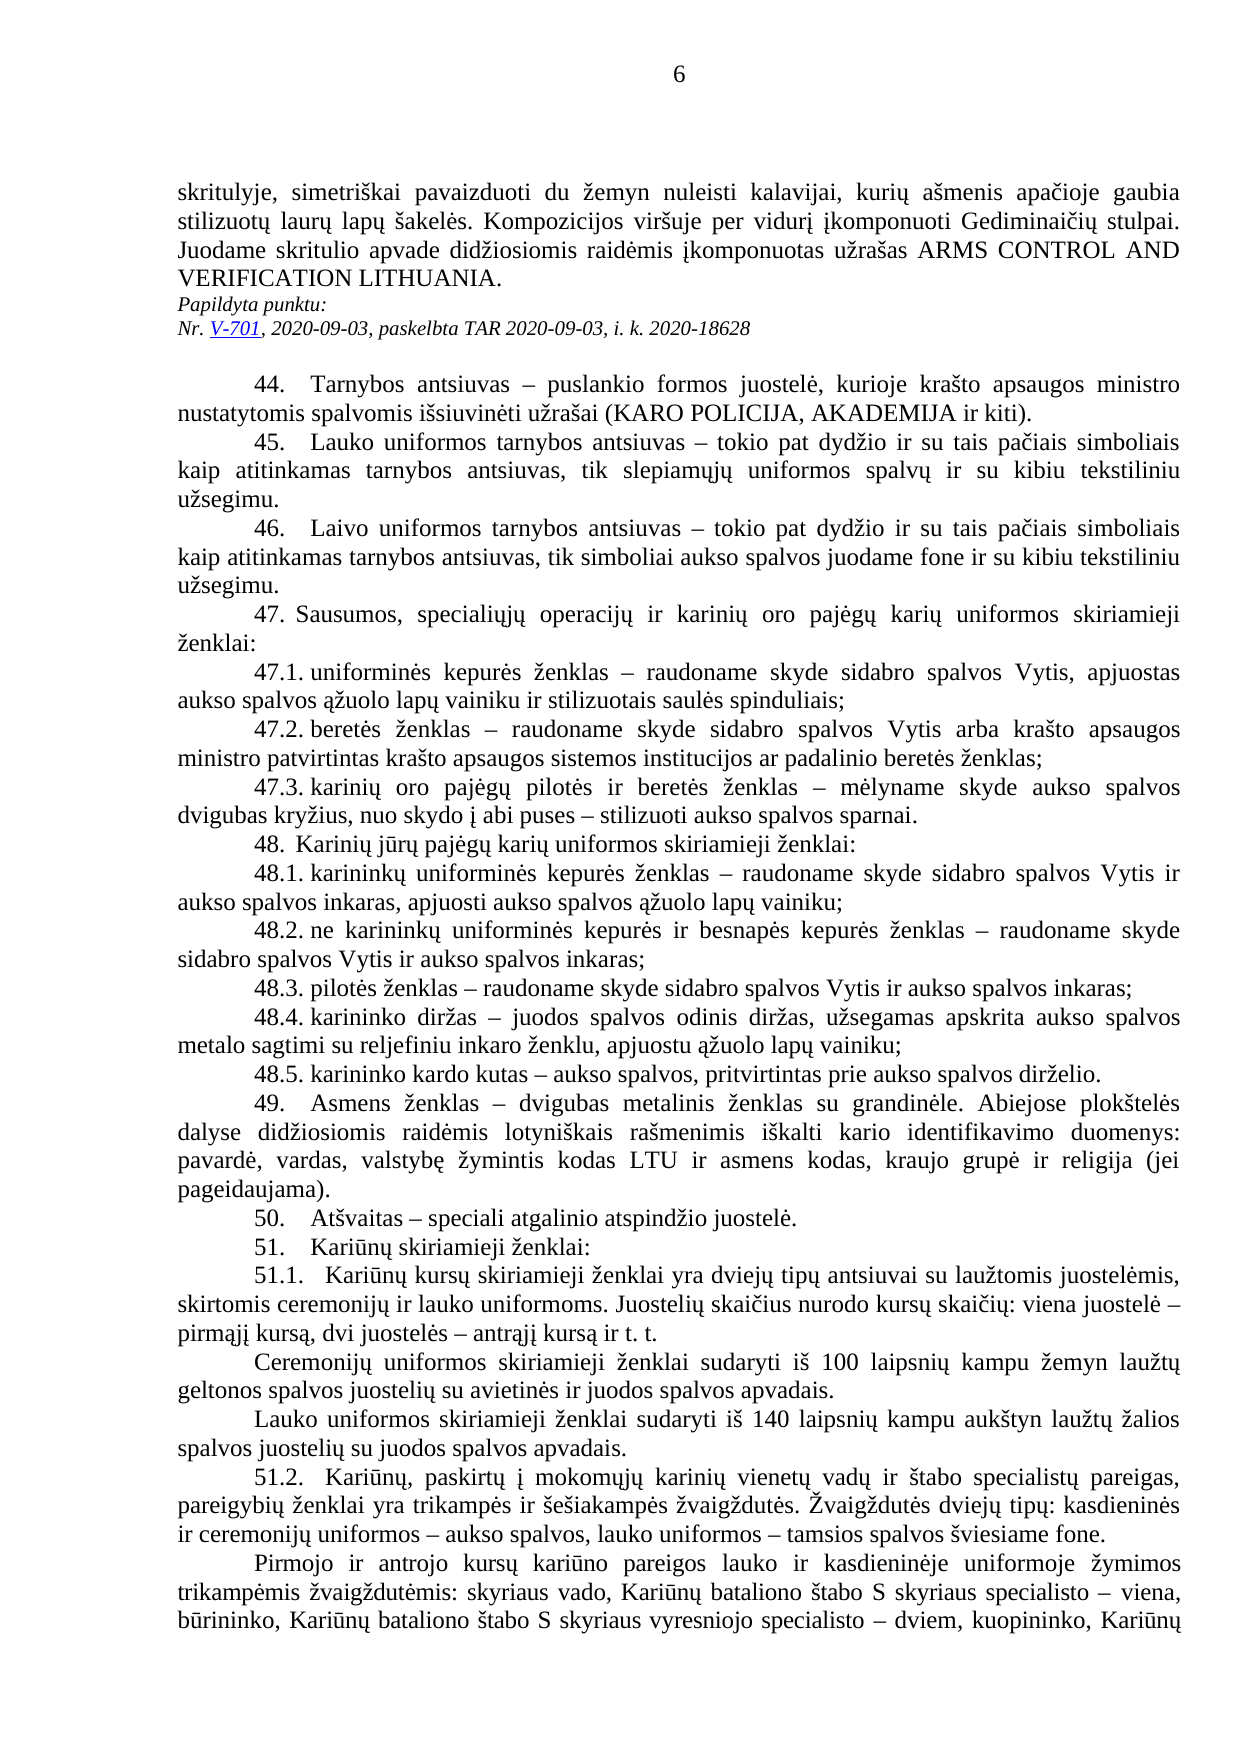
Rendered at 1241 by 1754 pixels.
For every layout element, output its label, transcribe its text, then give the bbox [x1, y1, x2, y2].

text 51.1. Kariūnų kursų skiriamieji ženklai yra dviejų tipų antsiuvai su laužtomis juostelėmis, skirtomis ceremonijų ir lauko uniformoms. Juostelių skaičius nurodo kursų skaičių: viena juostelė – pirmąjį kursą, dvi juostelės – antrąjį kursą ir t. t. [177, 1260, 1181, 1347]
text 48.5. karininko kardo kutas – aukso spalvos, pritvirtintas prie aukso spalvos dirželio. [177, 1059, 1181, 1088]
text 47.1. uniforminės kepurės ženklas – raudoname skyde sidabro spalvos Vytis, apjuostas aukso spalvos ąžuolo lapų vainiku ir stilizuotais saulės spinduliais; [177, 657, 1181, 714]
text 49. Asmens ženklas – dvigubas metalinis ženklas su grandinėle. Abiejose plokštelės dalyse didžiosiomis raidėmis lotyniškais rašmenimis iškalti kario identifikavimo duomenys: pavardė, vardas, valstybę žymintis kodas LTU ir asmens kodas, kraujo grupė ir religija (jei pageidaujama). [177, 1088, 1181, 1203]
text 48.4. karininko diržas – juodos spalvos odinis diržas, užsegamas apskrita aukso spalvos metalo sagtimi su reljefiniu inkaro ženklu, apjuostu ąžuolo lapų vainiku; [177, 1002, 1181, 1059]
text skritulyje, simetriškai pavaizduoti du žemyn nuleisti kalavijai, kurių ašmenis apačioje gaubia stilizuotų laurų lapų šakelės. Kompozicijos viršuje per vidurį įkomponuoti Gediminaičių stulpai. Juodame skritulio apvade didžiosiomis raidėmis įkomponuotas užrašas ARMS CONTROL AND VERIFICATION LITHUANIA. [177, 177, 1181, 292]
text 48.2. ne karininkų uniforminės kepurės ir besnapės kepurės ženklas – raudoname skyde sidabro spalvos Vytis ir aukso spalvos inkaras; [177, 915, 1181, 973]
text Ceremonijų uniformos skiriamieji ženklai sudaryti iš 100 laipsnių kampu žemyn laužtų geltonos spalvos juostelių su avietinės ir juodos spalvos apvadais. [177, 1347, 1181, 1404]
text 45. Lauko uniformos tarnybos antsiuvas – tokio pat dydžio ir su tais pačiais simboliais kaip atitinkamas tarnybos antsiuvas, tik slepiamųjų uniformos spalvų ir su kibiu tekstiliniu užsegimu. [177, 427, 1181, 513]
text 51. Kariūnų skiriamieji ženklai: [177, 1232, 1181, 1260]
text 48. Karinių jūrų pajėgų karių uniformos skiriamieji ženklai: [177, 829, 1181, 858]
text 46. Laivo uniformos tarnybos antsiuvas – tokio pat dydžio ir su tais pačiais simboliais kaip atitinkamas tarnybos antsiuvas, tik simboliai aukso spalvos juodame fone ir su kibiu tekstiliniu užsegimu. [177, 513, 1181, 599]
text Nr. V-701, 2020-09-03, paskelbta TAR 2020-09-03, i. k. 2020-18628 [177, 316, 1181, 340]
text 44. Tarnybos antsiuvas – puslankio formos juostelė, kurioje krašto apsaugos ministro nustatytomis spalvomis išsiuvinėti užrašai (KARO POLICIJA, AKADEMIJA ir kiti). [177, 369, 1181, 427]
text 47. Sausumos, specialiųjų operacijų ir karinių oro pajėgų karių uniformos skiriamieji ženklai: [177, 599, 1181, 657]
text Pirmojo ir antrojo kursų kariūno pareigos lauko ir kasdieninėje uniformoje žymimos trikampėmis žvaigždutėmis: skyriaus vado, Kariūnų bataliono štabo S skyriaus specialisto – viena, būrininko, Kariūnų bataliono štabo S skyriaus vyresniojo specialisto – dviem, kuopininko, Kariūnų [177, 1548, 1181, 1634]
text Papildyta punktu: [177, 292, 1181, 316]
text Lauko uniformos skiriamieji ženklai sudaryti iš 140 laipsnių kampu aukštyn laužtų žalios spalvos juostelių su juodos spalvos apvadais. [177, 1404, 1181, 1462]
text 47.2. beretės ženklas – raudoname skyde sidabro spalvos Vytis arba krašto apsaugos ministro patvirtintas krašto apsaugos sistemos institucijos ar padalinio beretės ženklas; [177, 714, 1181, 772]
text 50. Atšvaitas – speciali atgalinio atspindžio juostelė. [177, 1203, 1181, 1232]
text 47.3. karinių oro pajėgų pilotės ir beretės ženklas – mėlyname skyde aukso spalvos dvigubas kryžius, nuo skydo į abi puses – stilizuoti aukso spalvos sparnai. [177, 772, 1181, 829]
text 48.1. karininkų uniforminės kepurės ženklas – raudoname skyde sidabro spalvos Vytis ir aukso spalvos inkaras, apjuosti aukso spalvos ąžuolo lapų vainiku; [177, 858, 1181, 915]
text 48.3. pilotės ženklas – raudoname skyde sidabro spalvos Vytis ir aukso spalvos inkaras; [177, 973, 1181, 1002]
text 51.2. Kariūnų, paskirtų į mokomųjų karinių vienetų vadų ir štabo specialistų pareigas, pareigybių ženklai yra trikampės ir šešiakampės žvaigždutės. Žvaigždutės dviejų tipų: kasdieninės ir ceremonijų uniformos – aukso spalvos, lauko uniformos – tamsios spalvos šviesiame fone. [177, 1462, 1181, 1548]
